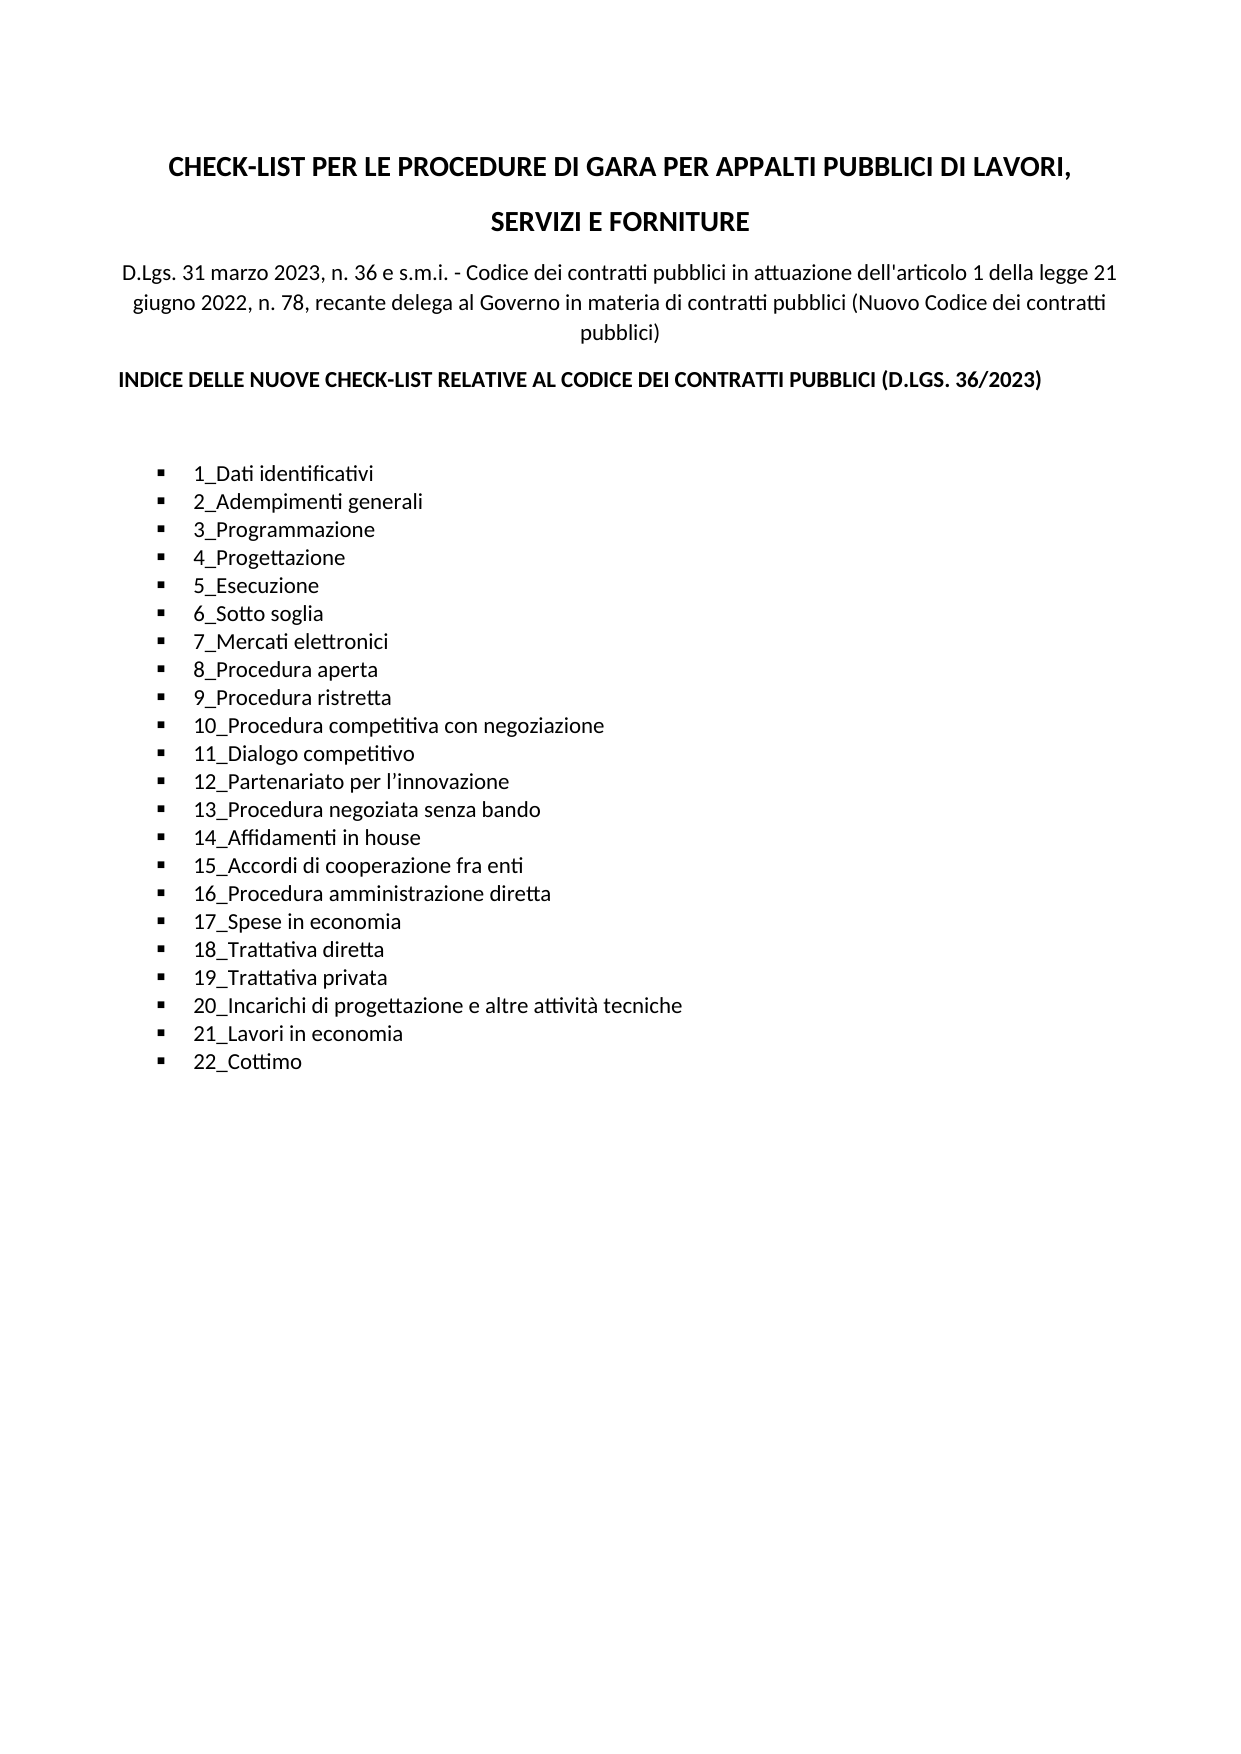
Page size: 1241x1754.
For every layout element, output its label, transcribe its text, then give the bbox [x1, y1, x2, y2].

list 18_Trattativa diretta [156, 935, 1122, 963]
list 13_Procedura negoziata senza bando [156, 795, 1122, 823]
text CHECK-LIST PER LE PROCEDURE DI GARA PER APPALTI PUBBLICI DI LAVORI, [118, 148, 1122, 183]
list 17_Spese in economia [156, 907, 1122, 935]
list 9_Procedura ristretta [156, 683, 1122, 711]
list 14_Affidamenti in house [156, 823, 1122, 851]
text SERVIZI E FORNITURE [118, 203, 1122, 238]
text INDICE DELLE NUOVE CHECK-LIST RELATIVE AL CODICE DEI CONTRATTI PUBBLICI (D.LGS. 36/2023) [118, 365, 1122, 393]
list 15_Accordi di cooperazione fra enti [156, 851, 1122, 879]
list 19_Trattativa privata [156, 963, 1122, 991]
list 7_Mercati elettronici [156, 627, 1122, 655]
list 3_Programmazione [156, 515, 1122, 543]
list 21_Lavori in economia [156, 1019, 1122, 1047]
list 20_Incarichi di progettazione e altre attività tecniche [156, 991, 1122, 1019]
list 5_Esecuzione [156, 571, 1122, 599]
list 10_Procedura competitiva con negoziazione [156, 711, 1122, 739]
list 6_Sotto soglia [156, 599, 1122, 627]
list 4_Progettazione [156, 543, 1122, 571]
list 2_Adempimenti generali [156, 487, 1122, 515]
list 11_Dialogo competitivo [156, 739, 1122, 767]
list 1_Dati identificativi [156, 459, 1122, 487]
list 22_Cottimo [156, 1047, 1122, 1075]
text D.Lgs. 31 marzo 2023, n. 36 e s.m.i. - Codice dei contratti pubblici in attuazione dell'articolo 1 della legge 21 giugno 2022, n. 78, recante delega al Governo in materia di contratti pubblici (Nuovo Codice dei contratti pubblici) [118, 258, 1122, 346]
list 8_Procedura aperta [156, 655, 1122, 683]
list 12_Partenariato per l’innovazione [156, 767, 1122, 795]
list 16_Procedura amministrazione diretta [156, 879, 1122, 907]
